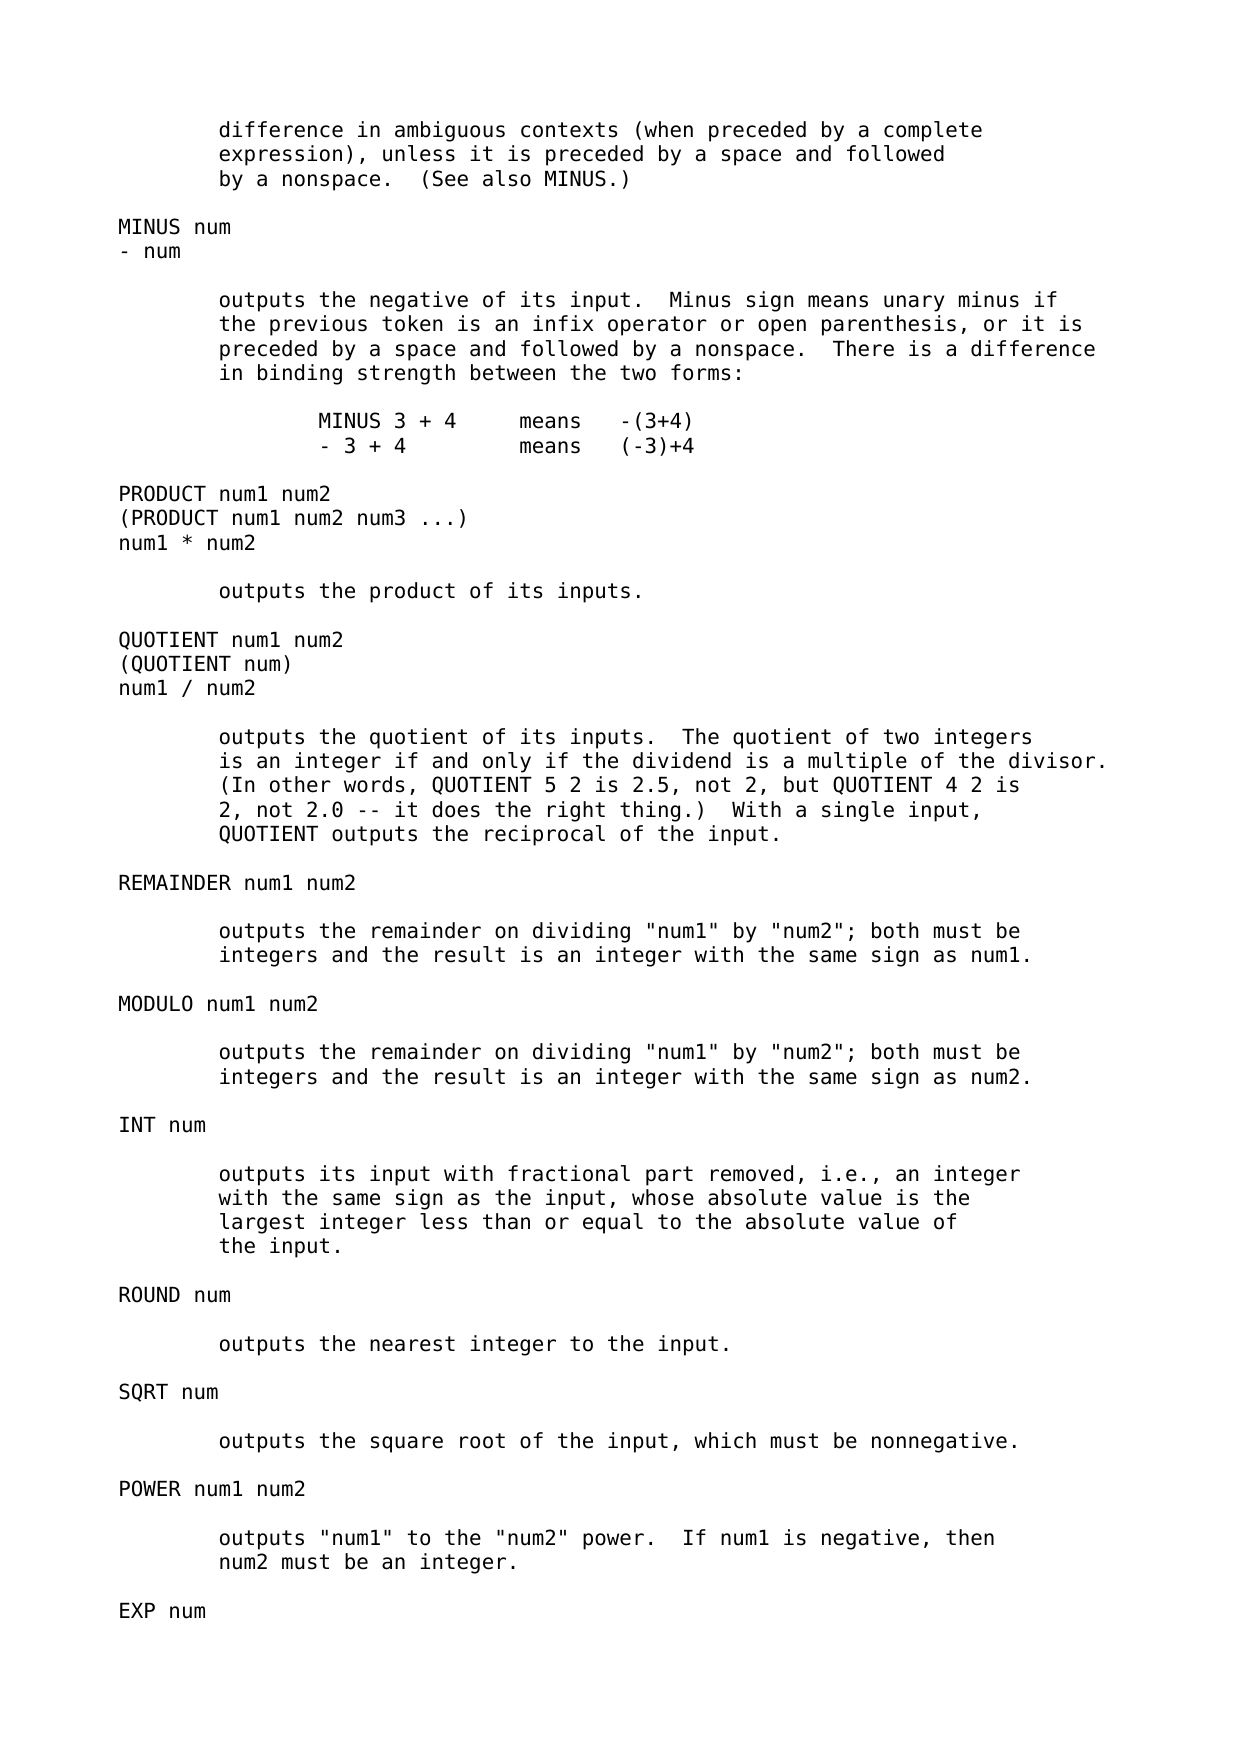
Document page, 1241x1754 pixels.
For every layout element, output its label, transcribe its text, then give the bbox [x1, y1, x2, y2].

text expression), unless it is preceded by a space and followed [118, 142, 1122, 167]
text the input. [118, 1234, 1122, 1259]
text MODULO num1 num2 [118, 992, 1122, 1016]
text EXP num [118, 1599, 1122, 1623]
text MINUS 3 + 4 means -(3+4) [118, 409, 1122, 434]
text (In other words, QUOTIENT 5 2 is 2.5, not 2, but QUOTIENT 4 2 is [118, 773, 1122, 798]
text largest integer less than or equal to the absolute value of [118, 1210, 1122, 1234]
text in binding strength between the two forms: [118, 361, 1122, 385]
text integers and the result is an integer with the same sign as num1. [118, 943, 1122, 968]
text difference in ambiguous contexts (when preceded by a complete [118, 118, 1122, 142]
text num2 must be an integer. [118, 1550, 1122, 1574]
text the previous token is an infix operator or open parenthesis, or it is [118, 312, 1122, 337]
text SQRT num [118, 1380, 1122, 1404]
text num1 * num2 [118, 531, 1122, 555]
text MINUS num [118, 215, 1122, 239]
text outputs "num1" to the "num2" power. If num1 is negative, then [118, 1526, 1122, 1550]
text POWER num1 num2 [118, 1477, 1122, 1502]
text outputs its input with fractional part removed, i.e., an integer [118, 1162, 1122, 1186]
text PRODUCT num1 num2 [118, 482, 1122, 506]
text integers and the result is an integer with the same sign as num2. [118, 1065, 1122, 1089]
text - 3 + 4 means (-3)+4 [118, 434, 1122, 458]
text is an integer if and only if the dividend is a multiple of the divisor. [118, 749, 1122, 773]
text num1 / num2 [118, 676, 1122, 701]
text QUOTIENT outputs the reciprocal of the input. [118, 822, 1122, 846]
text outputs the quotient of its inputs. The quotient of two integers [118, 725, 1122, 749]
text (QUOTIENT num) [118, 652, 1122, 676]
text REMAINDER num1 num2 [118, 871, 1122, 895]
text outputs the remainder on dividing "num1" by "num2"; both must be [118, 919, 1122, 943]
text outputs the product of its inputs. [118, 579, 1122, 603]
text outputs the negative of its input. Minus sign means unary minus if [118, 288, 1122, 312]
text preceded by a space and followed by a nonspace. There is a difference [118, 337, 1122, 361]
text with the same sign as the input, whose absolute value is the [118, 1186, 1122, 1210]
text by a nonspace. (See also MINUS.) [118, 167, 1122, 191]
text ROUND num [118, 1283, 1122, 1307]
text (PRODUCT num1 num2 num3 ...) [118, 506, 1122, 531]
text - num [118, 239, 1122, 264]
text outputs the nearest integer to the input. [118, 1332, 1122, 1356]
text QUOTIENT num1 num2 [118, 628, 1122, 652]
text 2, not 2.0 -- it does the right thing.) With a single input, [118, 798, 1122, 822]
text outputs the remainder on dividing "num1" by "num2"; both must be [118, 1040, 1122, 1065]
text INT num [118, 1113, 1122, 1137]
text outputs the square root of the input, which must be nonnegative. [118, 1429, 1122, 1453]
